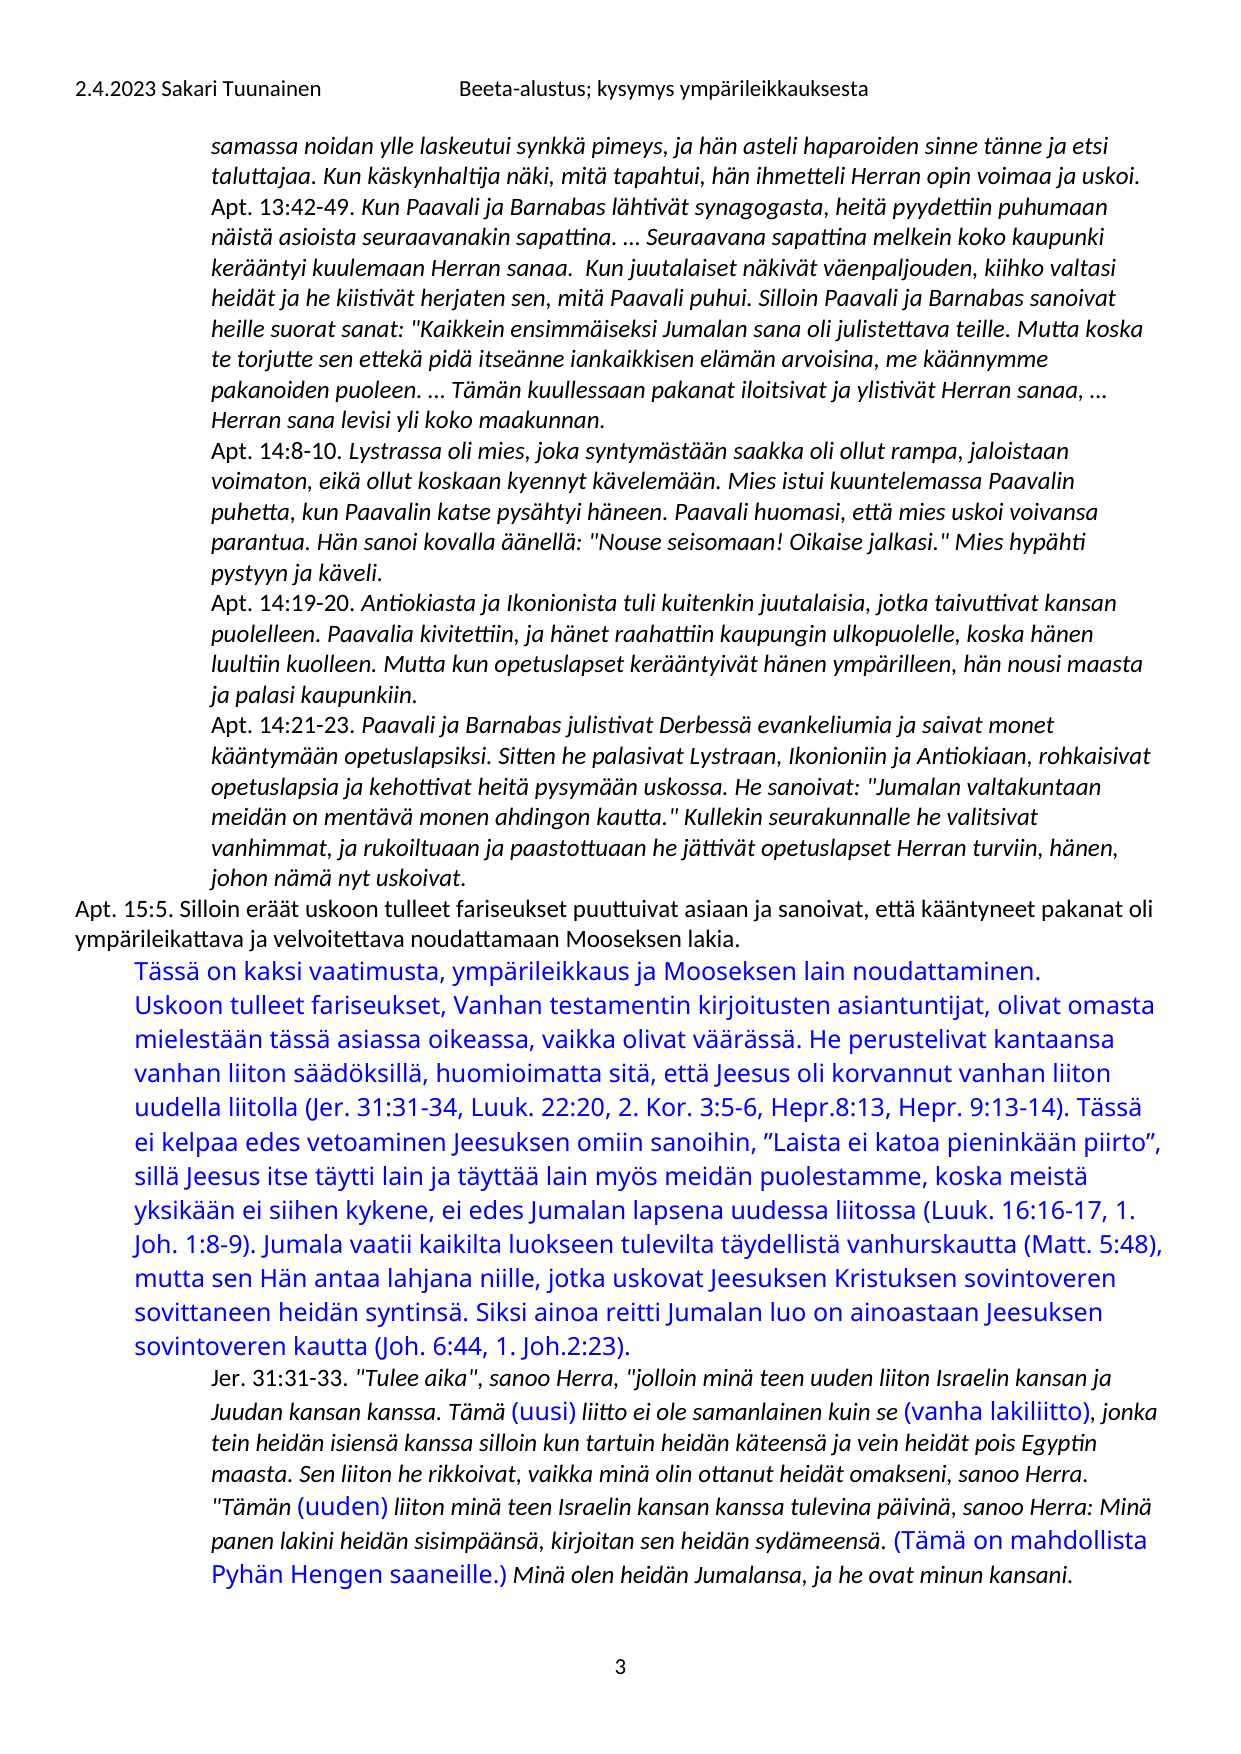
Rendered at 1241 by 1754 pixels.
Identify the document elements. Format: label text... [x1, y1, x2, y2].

text Apt. 14:8-10. Lystrassa oli mies, joka syntymästään saakka oli ollut rampa, jaloistaan voimaton, eikä ollut koskaan kyennyt kävelemään. Mies istui kuuntelemassa Paavalin puhetta, kun Paavalin katse pysähtyi häneen. Paavali huomasi, että mies uskoi voivansa parantua. Hän sanoi kovalla äänellä: "Nouse seisomaan! Oikaise jalkasi." Mies hypähti pystyyn ja käveli. [211, 435, 1165, 588]
text Apt. 13:42-49. Kun Paavali ja Barnabas lähtivät synagogasta, heitä pyydettiin puhumaan näistä asioista seuraavanakin sapattina. … Seuraavana sapattina melkein koko kaupunki kerääntyi kuulemaan Herran sanaa. Kun juutalaiset näkivät väenpaljouden, kiihko valtasi heidät ja he kiistivät herjaten sen, mitä Paavali puhui. Silloin Paavali ja Barnabas sanoivat heille suorat sanat: "Kaikkein ensimmäiseksi Jumalan sana oli julistettava teille. Mutta koska te torjutte sen ettekä pidä itseänne iankaikkisen elämän arvoisina, me käännymme pakanoiden puoleen. … Tämän kuullessaan pakanat iloitsivat ja ylistivät Herran sanaa, … Herran sana levisi yli koko maakunnan. [211, 191, 1165, 435]
text samassa noidan ylle laskeutui synkkä pimeys, ja hän asteli haparoiden sinne tänne ja etsi taluttajaa. Kun käskynhaltija näki, mitä tapahtui, hän ihmetteli Herran opin voimaa ja uskoi. [211, 130, 1165, 191]
text Apt. 14:19-20. Antiokiasta ja Ikonionista tuli kuitenkin juutalaisia, jotka taivuttivat kansan puolelleen. Paavalia kivitettiin, ja hänet raahattiin kaupungin ulkopuolelle, koska hänen luultiin kuolleen. Mutta kun opetuslapset kerääntyivät hänen ympärilleen, hän nousi maasta ja palasi kaupunkiin. [211, 588, 1165, 710]
text Apt. 15:5. Silloin eräät uskoon tulleet fariseukset puuttuivat asiaan ja sanoivat, että kääntyneet pakanat oli ympärileikattava ja velvoitettava noudattamaan Mooseksen lakia. [75, 893, 1165, 954]
text Jer. 31:31-33. "Tulee aika", sanoo Herra, "jolloin minä teen uuden liiton Israelin kansan ja Juudan kansan kanssa. Tämä (uusi) liitto ei ole samanlainen kuin se (vanha lakiliitto), jonka tein heidän isiensä kanssa silloin kun tartuin heidän käteensä ja vein heidät pois Egyptin maasta. Sen liiton he rikkoivat, vaikka minä olin ottanut heidät omakseni, sanoo Herra. "Tämän (uuden) liiton minä teen Israelin kansan kanssa tulevina päivinä, sanoo Herra: Minä panen lakini heidän sisimpäänsä, kirjoitan sen heidän sydämeensä. (Tämä on mahdollista Pyhän Hengen saaneille.) Minä olen heidän Jumalansa, ja he ovat minun kansani. [211, 1363, 1165, 1590]
text Tässä on kaksi vaatimusta, ympärileikkaus ja Mooseksen lain noudattaminen. [134, 954, 1165, 988]
text Apt. 14:21-23. Paavali ja Barnabas julistivat Derbessä evankeliumia ja saivat monet kääntymään opetuslapsiksi. Sitten he palasivat Lystraan, Ikonioniin ja Antiokiaan, rohkaisivat opetuslapsia ja kehottivat heitä pysymään uskossa. He sanoivat: "Jumalan valtakuntaan meidän on mentävä monen ahdingon kautta." Kullekin seurakunnalle he valitsivat vanhimmat, ja rukoiltuaan ja paastottuaan he jättivät opetuslapset Herran turviin, hänen, johon nämä nyt uskoivat. [211, 710, 1165, 893]
text Uskoon tulleet fariseukset, Vanhan testamentin kirjoitusten asiantuntijat, olivat omasta mielestään tässä asiassa oikeassa, vaikka olivat väärässä. He perustelivat kantaansa vanhan liiton säädöksillä, huomioimatta sitä, että Jeesus oli korvannut vanhan liiton uudella liitolla (Jer. 31:31-34, Luuk. 22:20, 2. Kor. 3:5-6, Hepr.8:13, Hepr. 9:13-14). Tässä ei kelpaa edes vetoaminen Jeesuksen omiin sanoihin, ”Laista ei katoa pieninkään piirto”, sillä Jeesus itse täytti lain ja täyttää lain myös meidän puolestamme, koska meistä yksikään ei siihen kykene, ei edes Jumalan lapsena uudessa liitossa (Luuk. 16:16-17, 1. Joh. 1:8-9). Jumala vaatii kaikilta luokseen tulevilta täydellistä vanhurskautta (Matt. 5:48), mutta sen Hän antaa lahjana niille, jotka uskovat Jeesuksen Kristuksen sovintoveren sovittaneen heidän syntinsä. Siksi ainoa reitti Jumalan luo on ainoastaan Jeesuksen sovintoveren kautta (Joh. 6:44, 1. Joh.2:23). [134, 988, 1165, 1363]
